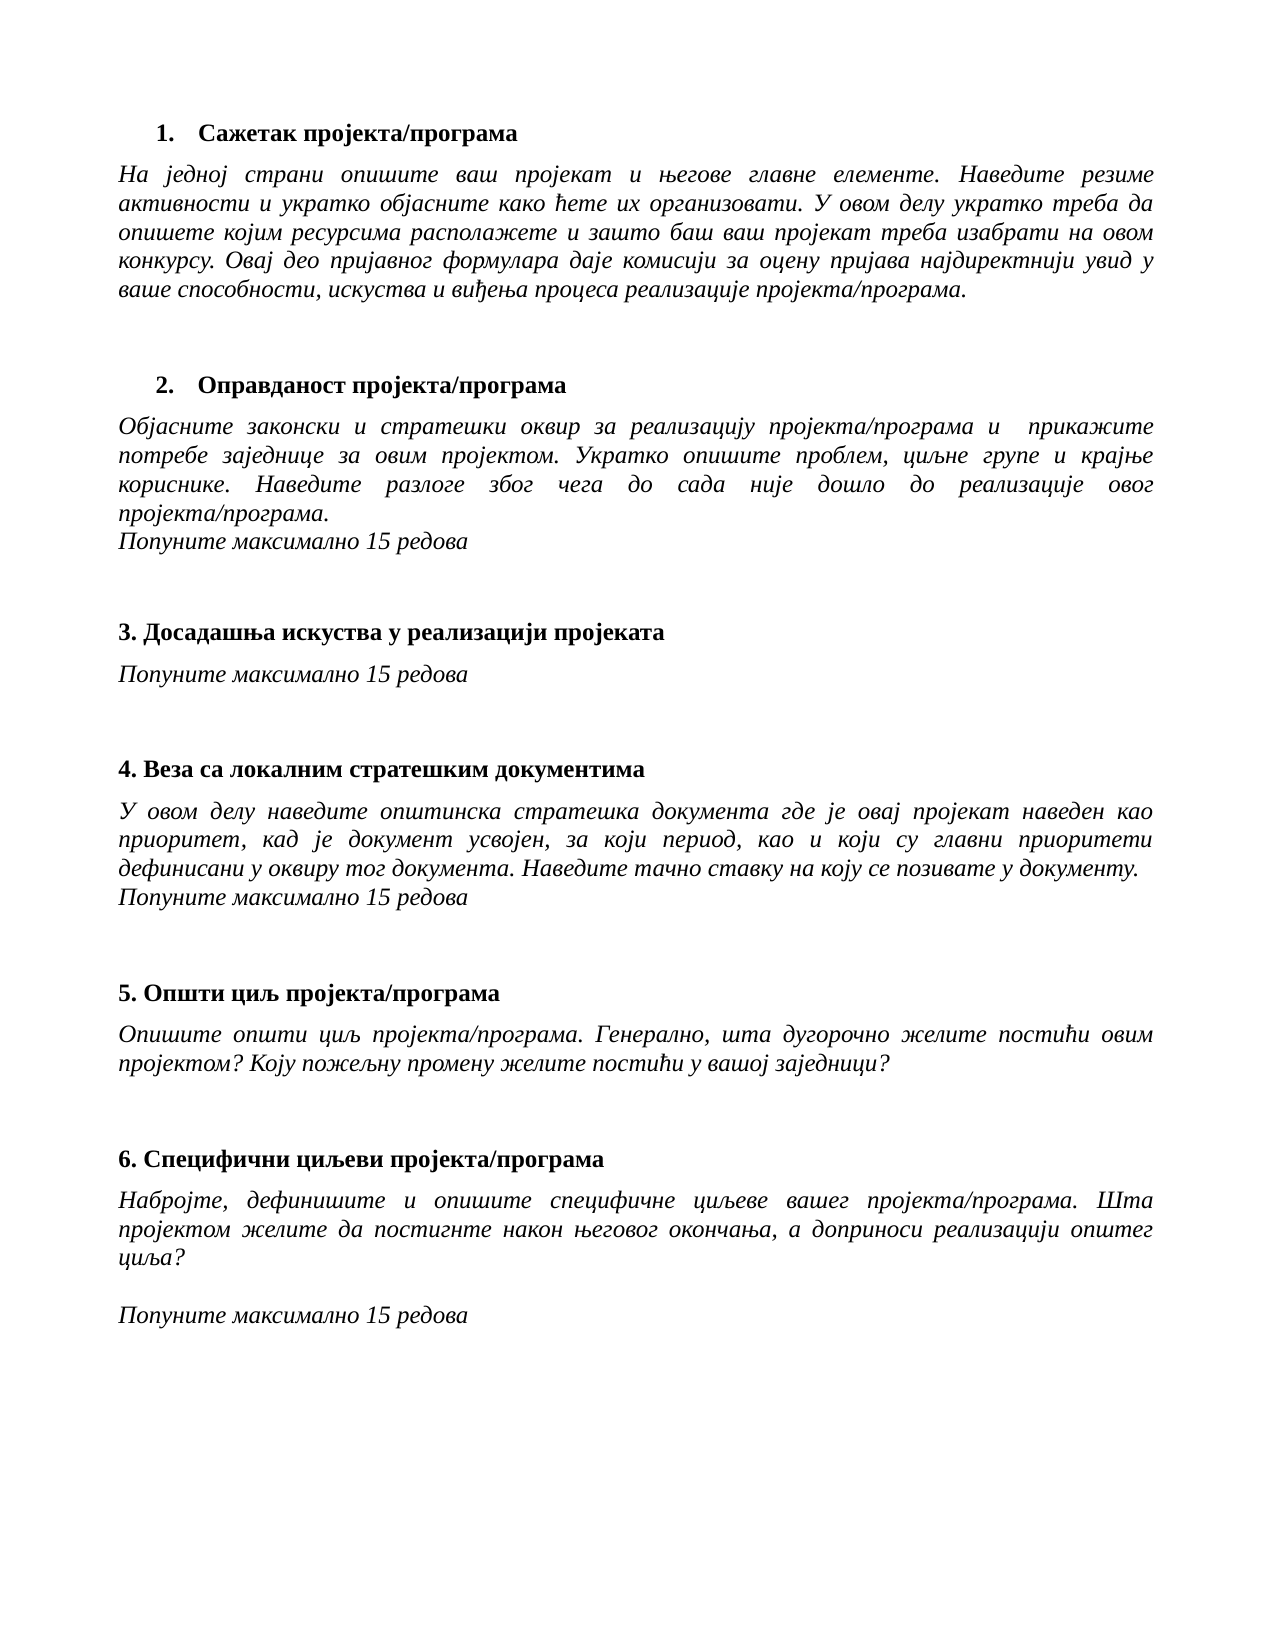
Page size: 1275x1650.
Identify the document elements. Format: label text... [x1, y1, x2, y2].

text На једној страни опишите ваш пројекат и његове главне елементе. Наведите резиме активности и укратко објасните како ћете их организовати. У овом делу укратко треба да опишете којим ресурсима располажете и зашто баш ваш пројекат треба изабрати на овом конкурсу. Овај део пријавног формулара даје комисији за оцену пријава најдиректнији увид у ваше способности, искуства и виђења процеса реализације пројекта/програма. [118, 159, 1157, 303]
text Објасните законски и стратешки оквир за реализацију пројекта/програма и прикажите потребе заједнице за овим пројектом. Укратко опишите проблем, циљне групе и крајње кориснике. Наведите разлоге због чега до сада није дошло до реализације овог пројекта/програма. [118, 411, 1157, 526]
list Сажетак пројекта/програма [156, 118, 1157, 147]
list Оправданост пројекта/програма [155, 370, 1157, 399]
text Попуните максимално 15 редова [118, 526, 1157, 555]
text 3. Досадашња искуства у реализацији пројеката [118, 617, 1157, 646]
text 5. Општи циљ пројекта/програма [118, 978, 1157, 1007]
text Набројте, дефинишите и опишите специфичне циљеве вашег пројекта/програма. Шта пројектом желите да постигнте након његовог окончања, а доприноси реализацији општег циља? [118, 1185, 1157, 1271]
text Попуните максимално 15 редова [118, 882, 1157, 911]
text Попуните максимално 15 редова [118, 659, 1157, 687]
text Опишите општи циљ пројекта/програма. Генерално, шта дугорочно желите постићи овим пројектом? Коју пожељну промену желите постићи у вашој заједници? [118, 1019, 1157, 1077]
text У овом делу наведите општинска стратешка документа где је овај пројекат наведен као приоритет, кад је документ усвојен, за који период, као и који су главни приоритети дефинисани у оквиру тог документа. Наведите тачно ставку на коју се позивате у документу. [118, 796, 1157, 882]
text 6. Специфични циљеви пројекта/програма [118, 1144, 1157, 1172]
text 4. Веза са локалним стратешким документима [118, 754, 1157, 783]
text Попуните максимално 15 редова [118, 1300, 1157, 1329]
